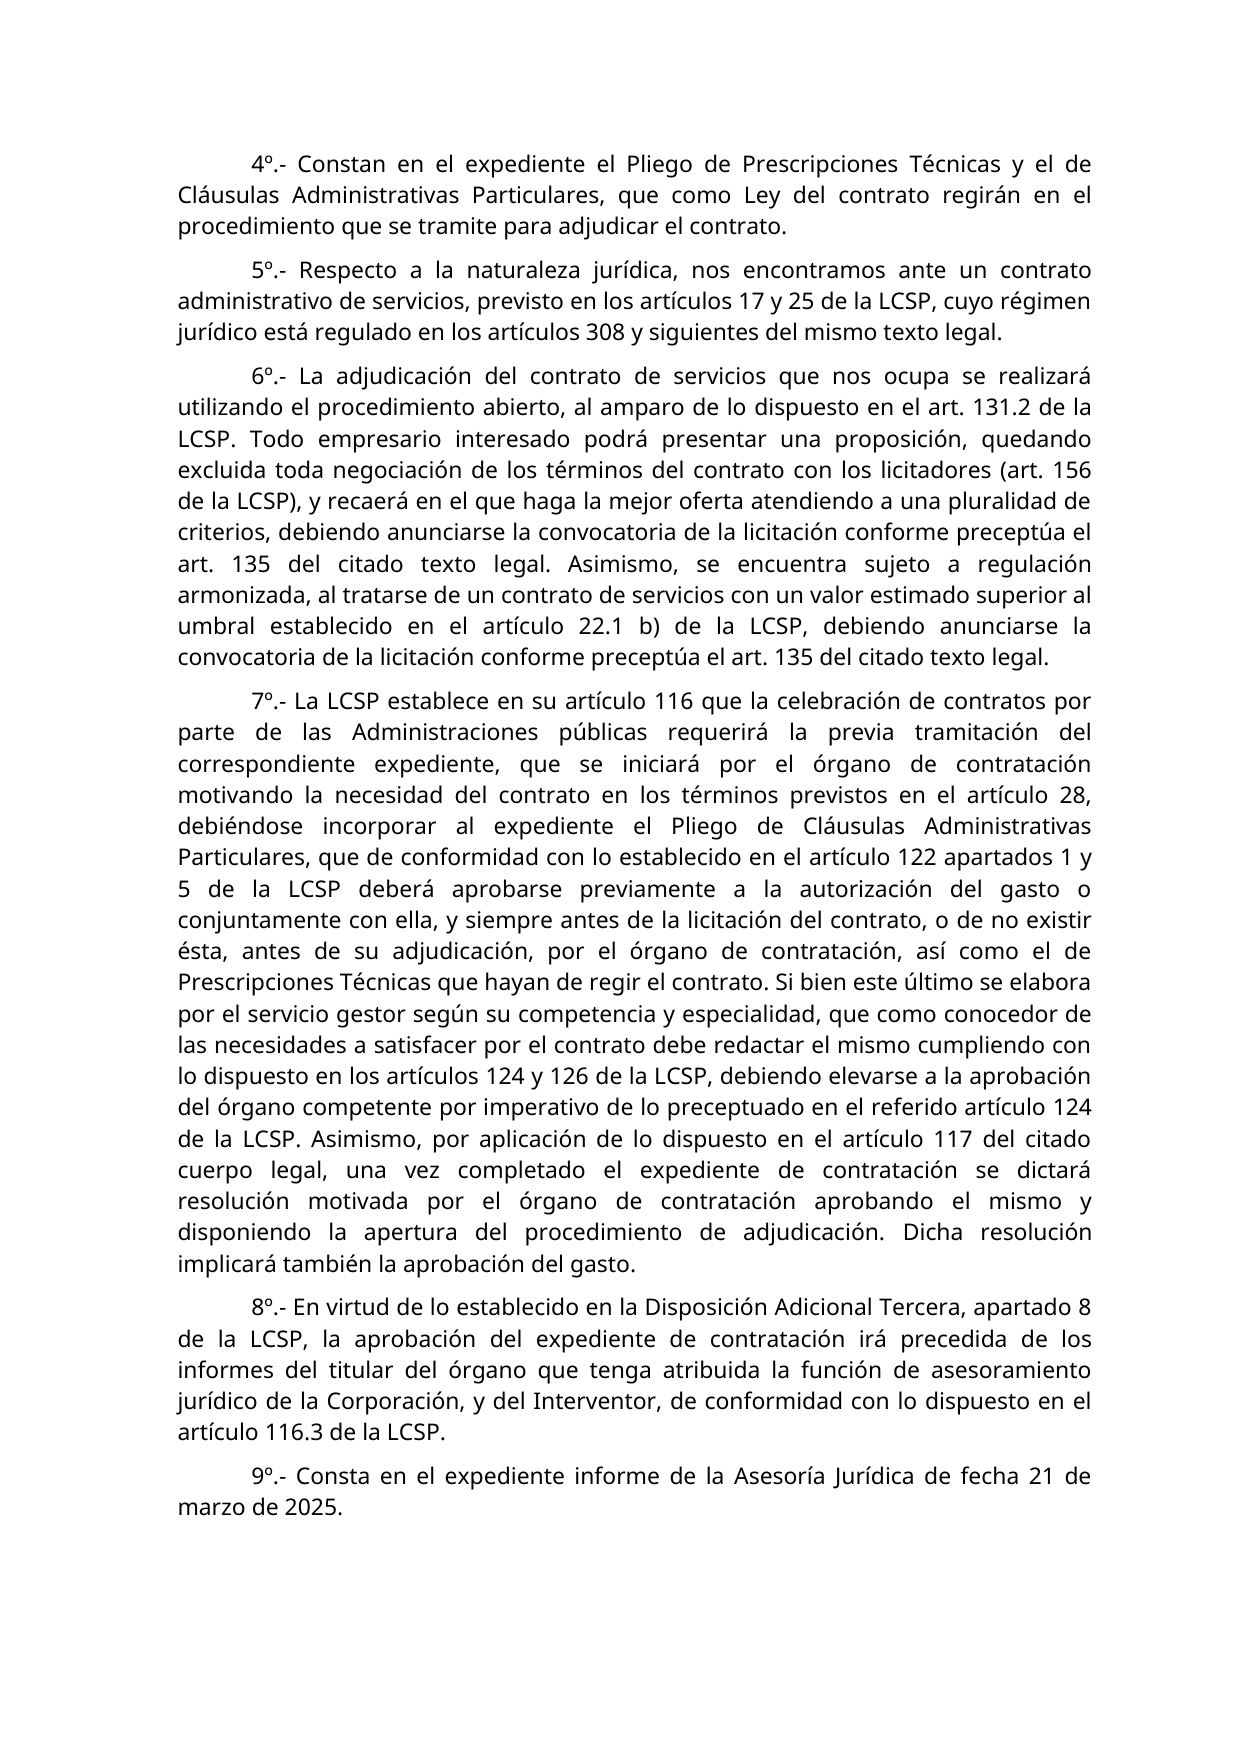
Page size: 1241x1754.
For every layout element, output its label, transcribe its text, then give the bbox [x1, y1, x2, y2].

text 4º.- Constan en el expediente el Pliego de Prescripciones Técnicas y el de Cláusulas Administrativas Particulares, que como Ley del contrato regirán en el procedimiento que se tramite para adjudicar el contrato. [177, 148, 1093, 241]
text 8º.- En virtud de lo establecido en la Disposición Adicional Tercera, apartado 8 de la LCSP, la aprobación del expediente de contratación irá precedida de los informes del titular del órgano que tenga atribuida la función de asesoramiento jurídico de la Corporación, y del Interventor, de conformidad con lo dispuesto en el artículo 116.3 de la LCSP. [177, 1291, 1093, 1448]
text 6º.- La adjudicación del contrato de servicios que nos ocupa se realizará utilizando el procedimiento abierto, al amparo de lo dispuesto en el art. 131.2 de la LCSP. Todo empresario interesado podrá presentar una proposición, quedando excluida toda negociación de los términos del contrato con los licitadores (art. 156 de la LCSP), y recaerá en el que haga la mejor oferta atendiendo a una pluralidad de criterios, debiendo anunciarse la convocatoria de la licitación conforme preceptúa el art. 135 del citado texto legal. Asimismo, se encuentra sujeto a regulación armonizada, al tratarse de un contrato de servicios con un valor estimado superior al umbral establecido en el artículo 22.1 b) de la LCSP, debiendo anunciarse la convocatoria de la licitación conforme preceptúa el art. 135 del citado texto legal. [177, 360, 1093, 673]
text 9º.- Consta en el expediente informe de la Asesoría Jurídica de fecha 21 de marzo de 2025. [177, 1460, 1093, 1523]
text 5º.- Respecto a la naturaleza jurídica, nos encontramos ante un contrato administrativo de servicios, previsto en los artículos 17 y 25 de la LCSP, cuyo régimen jurídico está regulado en los artículos 308 y siguientes del mismo texto legal. [177, 254, 1093, 348]
text 7º.- La LCSP establece en su artículo 116 que la celebración de contratos por parte de las Administraciones públicas requerirá la previa tramitación del correspondiente expediente, que se iniciará por el órgano de contratación motivando la necesidad del contrato en los términos previstos en el artículo 28, debiéndose incorporar al expediente el Pliego de Cláusulas Administrativas Particulares, que de conformidad con lo establecido en el artículo 122 apartados 1 y 5 de la LCSP deberá aprobarse previamente a la autorización del gasto o conjuntamente con ella, y siempre antes de la licitación del contrato, o de no existir ésta, antes de su adjudicación, por el órgano de contratación, así como el de Prescripciones Técnicas que hayan de regir el contrato. Si bien este último se elabora por el servicio gestor según su competencia y especialidad, que como conocedor de las necesidades a satisfacer por el contrato debe redactar el mismo cumpliendo con lo dispuesto en los artículos 124 y 126 de la LCSP, debiendo elevarse a la aprobación del órgano competente por imperativo de lo preceptuado en el referido artículo 124 de la LCSP. Asimismo, por aplicación de lo dispuesto en el artículo 117 del citado cuerpo legal, una vez completado el expediente de contratación se dictará resolución motivada por el órgano de contratación aprobando el mismo y disponiendo la apertura del procedimiento de adjudicación. Dicha resolución implicará también la aprobación del gasto. [177, 685, 1093, 1279]
